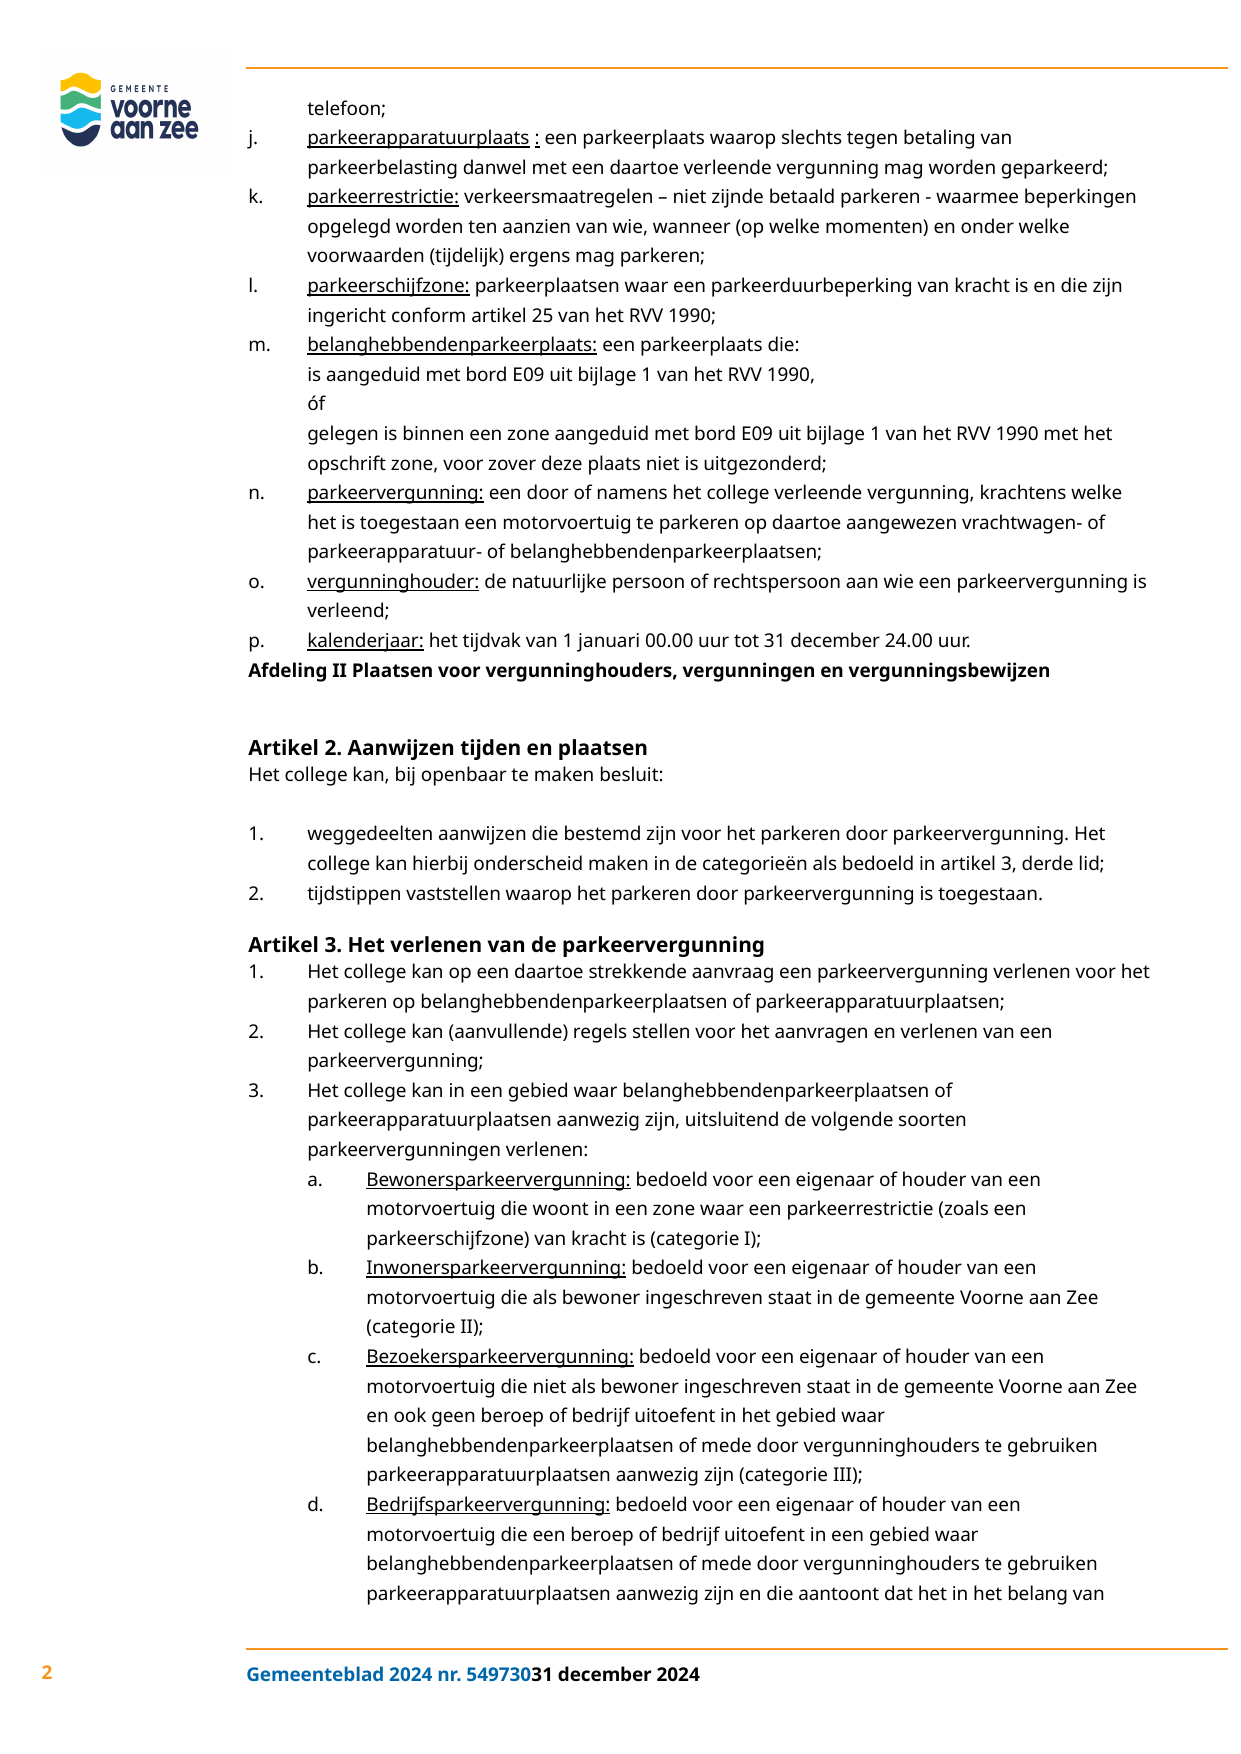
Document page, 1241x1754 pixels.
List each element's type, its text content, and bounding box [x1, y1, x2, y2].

list vergunninghouder: de natuurlijke persoon of rechtspersoon aan wie een parkeervergunning is verleend; [248, 568, 1152, 623]
text Het college kan, bij openbaar te maken besluit: [248, 761, 1152, 787]
list Inwonersparkeervergunning: bedoeld voor een eigenaar of houder van een motorvoertuig die als bewoner ingeschreven staat in de gemeente Voorne aan Zee (categorie II); [307, 1254, 1152, 1339]
list weggedeelten aanwijzen die bestemd zijn voor het parkeren door parkeervergunning. Het college kan hierbij onderscheid maken in de categorieën als bedoeld in artikel 3, derde lid; [248, 821, 1152, 876]
picture [41, 47, 231, 172]
list gelegen is binnen een zone aangeduid met bord E09 uit bijlage 1 van het RVV 1990 met het opschrift zone, voor zover deze plaats niet is uitgezonderd; [248, 420, 1152, 476]
list telefoon; [248, 95, 1152, 121]
list óf [248, 391, 1152, 416]
list Het college kan in een gebied waar belanghebbendenparkeerplaatsen of parkeerapparatuurplaatsen aanwezig zijn, uitsluitend de volgende soorten parkeervergunningen verlenen: [248, 1077, 1152, 1162]
list Het college kan (aanvullende) regels stellen voor het aanvragen en verlenen van een parkeervergunning; [248, 1018, 1152, 1073]
text Artikel 3. Het verlenen van de parkeervergunning [248, 930, 1152, 959]
list Bedrijfsparkeervergunning: bedoeld voor een eigenaar of houder van een motorvoertuig die een beroep of bedrijf uitoefent in een gebied waar belanghebbendenparkeerplaatsen of mede door vergunninghouders te gebruiken parkeerapparatuurplaatsen aanwezig zijn en die aantoont dat het in het belang van [307, 1491, 1152, 1606]
list belanghebbendenparkeerplaats: een parkeerplaats die: [248, 331, 1152, 357]
list parkeerapparatuurplaats : een parkeerplaats waarop slechts tegen betaling van parkeerbelasting danwel met een daartoe verleende vergunning mag worden geparkeerd; [248, 124, 1152, 180]
list parkeerschijfzone: parkeerplaatsen waar een parkeerduurbeperking van kracht is en die zijn ingericht conform artikel 25 van het RVV 1990; [248, 272, 1152, 328]
list kalenderjaar: het tijdvak van 1 januari 00.00 uur tot 31 december 24.00 uur. [248, 627, 1152, 653]
text Artikel 2. Aanwijzen tijden en plaatsen [248, 733, 1152, 761]
list tijdstippen vaststellen waarop het parkeren door parkeervergunning is toegestaan. [248, 880, 1152, 906]
list is aangeduid met bord E09 uit bijlage 1 van het RVV 1990, [248, 361, 1152, 387]
list Het college kan op een daartoe strekkende aanvraag een parkeervergunning verlenen voor het parkeren op belanghebbendenparkeerplaatsen of parkeerapparatuurplaatsen; [248, 959, 1152, 1014]
text Afdeling II Plaatsen voor vergunninghouders, vergunningen en vergunningsbewijzen [248, 657, 1152, 683]
list Bewonersparkeervergunning: bedoeld voor een eigenaar of houder van een motorvoertuig die woont in een zone waar een parkeerrestrictie (zoals een parkeerschijfzone) van kracht is (categorie I); [307, 1166, 1152, 1251]
list Bezoekersparkeervergunning: bedoeld voor een eigenaar of houder van een motorvoertuig die niet als bewoner ingeschreven staat in de gemeente Voorne aan Zee en ook geen beroep of bedrijf uitoefent in het gebied waar belanghebbendenparkeerplaatsen of mede door vergunninghouders te gebruiken parkeerapparatuurplaatsen aanwezig zijn (categorie III); [307, 1343, 1152, 1487]
list parkeerrestrictie: verkeersmaatregelen – niet zijnde betaald parkeren - waarmee beperkingen opgelegd worden ten aanzien van wie, wanneer (op welke momenten) en onder welke voorwaarden (tijdelijk) ergens mag parkeren; [248, 183, 1152, 268]
list parkeervergunning: een door of namens het college verleende vergunning, krachtens welke het is toegestaan een motorvoertuig te parkeren op daartoe aangewezen vrachtwagen- of parkeerapparatuur- of belanghebbendenparkeerplaatsen; [248, 479, 1152, 564]
